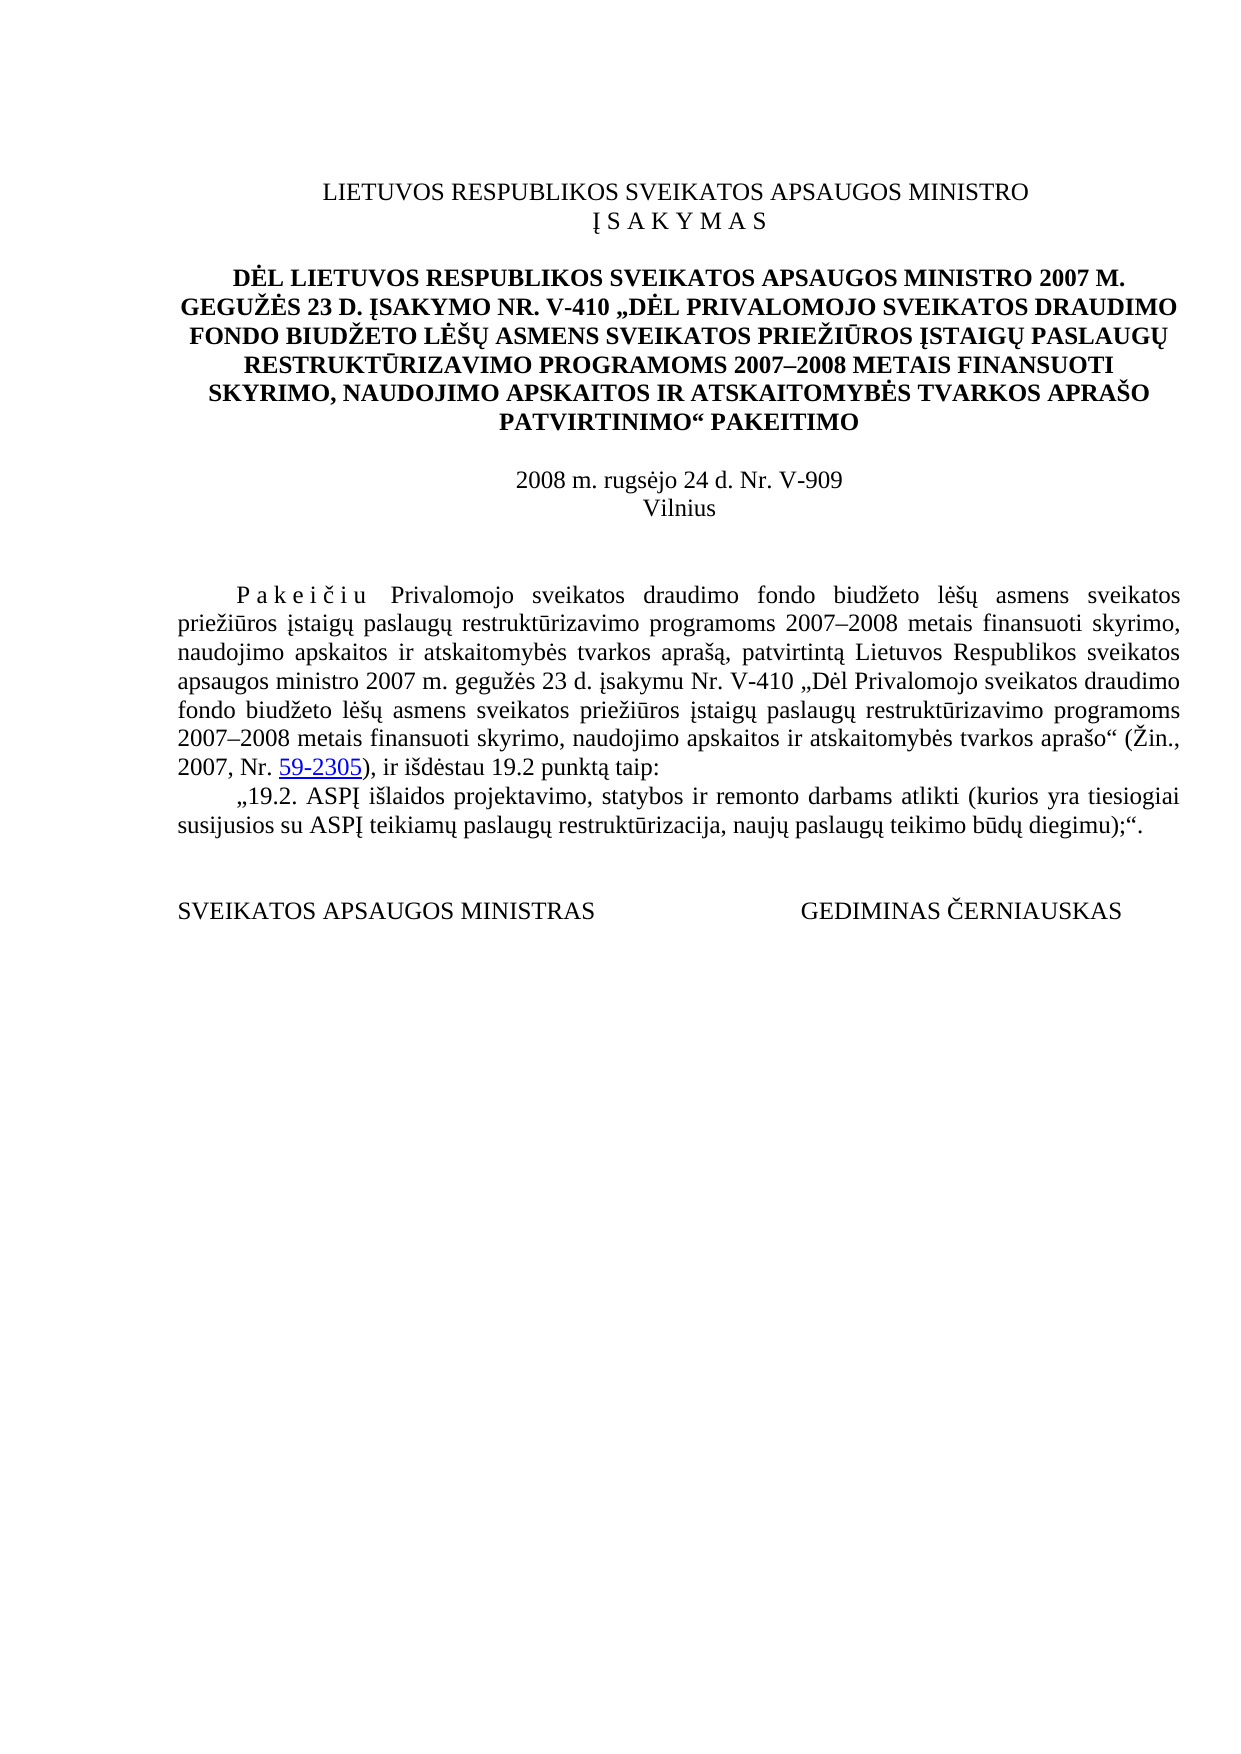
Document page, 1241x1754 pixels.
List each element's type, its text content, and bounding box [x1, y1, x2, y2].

text „19.2. ASPĮ išlaidos projektavimo, statybos ir remonto darbams atlikti (kurios yra tiesiogiai susijusios su ASPĮ teikiamų paslaugų restruktūrizacija, naujų paslaugų teikimo būdų diegimu);“. [177, 781, 1181, 838]
text DĖL LIETUVOS RESPUBLIKOS SVEIKATOS APSAUGOS MINISTRO 2007 M. GEGUŽĖS 23 D. ĮSAKYMO NR. V-410 „DĖL PRIVALOMOJO SVEIKATOS DRAUDIMO FONDO BIUDŽETO LĖŠŲ ASMENS SVEIKATOS PRIEŽIŪROS ĮSTAIGŲ PASLAUGŲ RESTRUKTŪRIZAVIMO PROGRAMOMS 2007–2008 METAIS FINANSUOTI SKYRIMO, NAUDOJIMO APSKAITOS IR ATSKAITOMYBĖS TVARKOS APRAŠO PATVIRTINIMO“ PAKEITIMO [177, 263, 1181, 436]
text SVEIKATOS APSAUGOS MINISTRAS GEDIMINAS ČERNIAUSKAS [177, 896, 1181, 925]
text ĮSAKYMAS [177, 206, 1181, 235]
text Pakeičiu Privalomojo sveikatos draudimo fondo biudžeto lėšų asmens sveikatos priežiūros įstaigų paslaugų restruktūrizavimo programoms 2007–2008 metais finansuoti skyrimo, naudojimo apskaitos ir atskaitomybės tvarkos aprašą, patvirtintą Lietuvos Respublikos sveikatos apsaugos ministro 2007 m. gegužės 23 d. įsakymu Nr. V-410 „Dėl Privalomojo sveikatos draudimo fondo biudžeto lėšų asmens sveikatos priežiūros įstaigų paslaugų restruktūrizavimo programoms 2007–2008 metais finansuoti skyrimo, naudojimo apskaitos ir atskaitomybės tvarkos aprašo“ (Žin., 2007, Nr. 59-2305), ir išdėstau 19.2 punktą taip: [177, 580, 1181, 781]
text Vilnius [177, 493, 1181, 522]
text 2008 m. rugsėjo 24 d. Nr. V-909 [177, 465, 1181, 493]
text LIETUVOS RESPUBLIKOS SVEIKATOS APSAUGOS MINISTRO [177, 177, 1181, 206]
